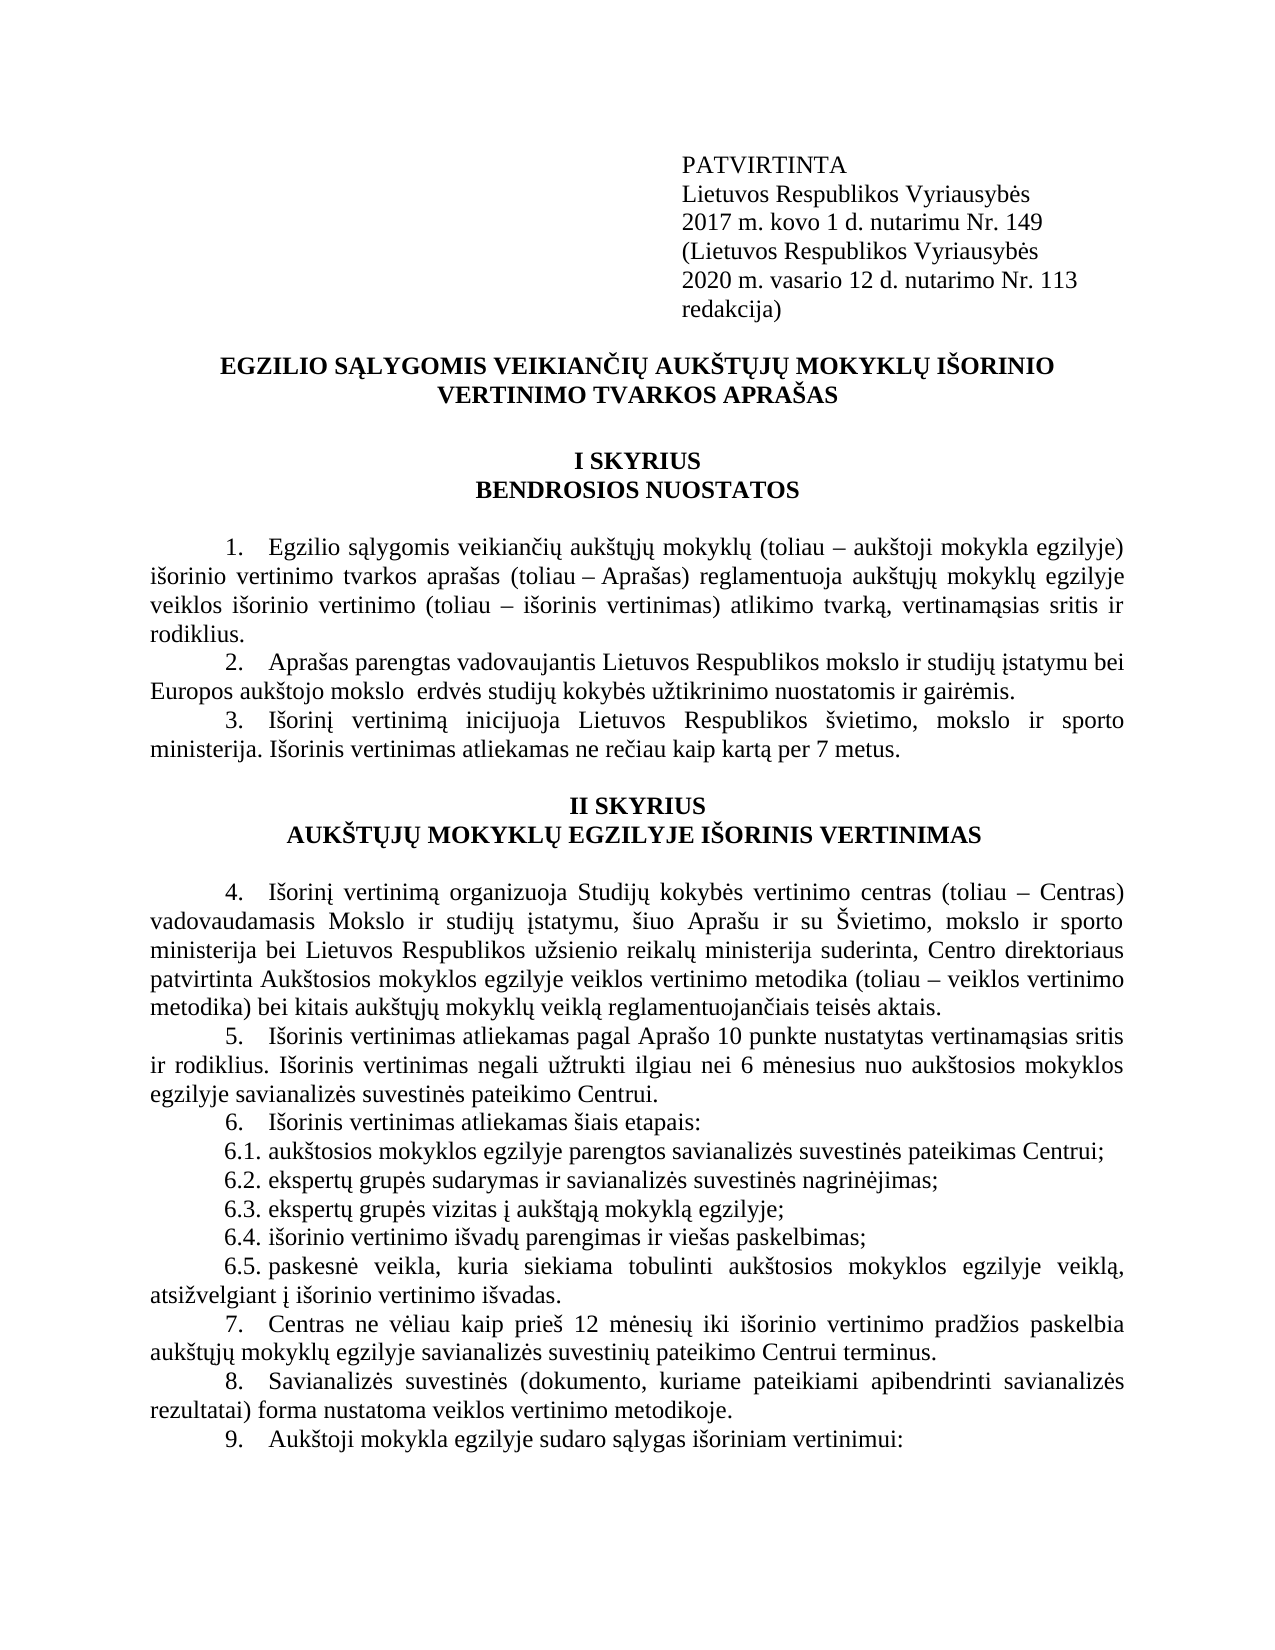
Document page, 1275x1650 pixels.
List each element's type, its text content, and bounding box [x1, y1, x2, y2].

text PATVIRTINTA [682, 150, 1125, 179]
text 6.5. paskesnė veikla, kuria siekiama tobulinti aukštosios mokyklos egzilyje veiklą, atsižvelgiant į išorinio vertinimo išvadas. [150, 1251, 1125, 1309]
text 9. Aukštoji mokykla egzilyje sudaro sąlygas išoriniam vertinimui: [150, 1424, 1125, 1452]
text 6.4. išorinio vertinimo išvadų parengimas ir viešas paskelbimas; [150, 1222, 1125, 1251]
text I SKYRIUS [150, 446, 1125, 475]
text 6. Išorinis vertinimas atliekamas šiais etapais: [150, 1107, 1125, 1136]
text 7. Centras ne vėliau kaip prieš 12 mėnesių iki išorinio vertinimo pradžios paskelbia aukštųjų mokyklų egzilyje savianalizės suvestinių pateikimo Centrui terminus. [150, 1309, 1125, 1366]
text (Lietuvos Respublikos Vyriausybės [682, 236, 1125, 265]
text 1. Egzilio sąlygomis veikiančių aukštųjų mokyklų (toliau – aukštoji mokykla egzilyje) išorinio vertinimo tvarkos aprašas (toliau – Aprašas) reglamentuoja aukštųjų mokyklų egzilyje veiklos išorinio vertinimo (toliau – išorinis vertinimas) atlikimo tvarką, vertinamąsias sritis ir rodiklius. [150, 532, 1125, 647]
text EGZILIO SĄLYGOMIS VEIKIANČIŲ AUKŠTŲJŲ MOKYKLŲ IŠORINIO VERTINIMO TVARKOS APRAŠAS [150, 351, 1125, 409]
text BENDROSIOS NUOSTATOS [150, 475, 1125, 504]
text redakcija) [682, 294, 1125, 322]
text 4. Išorinį vertinimą organizuoja Studijų kokybės vertinimo centras (toliau – Centras) vadovaudamasis Mokslo ir studijų įstatymu, šiuo Aprašu ir su Švietimo, mokslo ir sporto ministerija bei Lietuvos Respublikos užsienio reikalų ministerija suderinta, Centro direktoriaus patvirtinta Aukštosios mokyklos egzilyje veiklos vertinimo metodika (toliau – veiklos vertinimo metodika) bei kitais aukštųjų mokyklų veiklą reglamentuojančiais teisės aktais. [150, 877, 1125, 1021]
text 8. Savianalizės suvestinės (dokumento, kuriame pateikiami apibendrinti savianalizės rezultatai) forma nustatoma veiklos vertinimo metodikoje. [150, 1366, 1125, 1424]
text 3. Išorinį vertinimą inicijuoja Lietuvos Respublikos švietimo, mokslo ir sporto ministerija. Išorinis vertinimas atliekamas ne rečiau kaip kartą per 7 metus. [150, 705, 1125, 762]
text Lietuvos Respublikos Vyriausybės [682, 179, 1125, 207]
text 5. Išorinis vertinimas atliekamas pagal Aprašo 10 punkte nustatytas vertinamąsias sritis ir rodiklius. Išorinis vertinimas negali užtrukti ilgiau nei 6 mėnesius nuo aukštosios mokyklos egzilyje savianalizės suvestinės pateikimo Centrui. [150, 1021, 1125, 1107]
text 6.3. ekspertų grupės vizitas į aukštąją mokyklą egzilyje; [150, 1194, 1125, 1222]
text 6.2. ekspertų grupės sudarymas ir savianalizės suvestinės nagrinėjimas; [150, 1165, 1125, 1194]
text 6.1. aukštosios mokyklos egzilyje parengtos savianalizės suvestinės pateikimas Centrui; [150, 1136, 1125, 1165]
text 2. Aprašas parengtas vadovaujantis Lietuvos Respublikos mokslo ir studijų įstatymu bei Europos aukštojo mokslo erdvės studijų kokybės užtikrinimo nuostatomis ir gairėmis. [150, 647, 1125, 705]
text 2020 m. vasario 12 d. nutarimo Nr. 113 [682, 265, 1125, 294]
text II SKYRIUS [150, 791, 1125, 820]
text 2017 m. kovo 1 d. nutarimu Nr. 149 [682, 207, 1125, 236]
text AUKŠTŲJŲ MOKYKLŲ EGZILYJE IŠORINIS VERTINIMAS [150, 820, 1125, 849]
